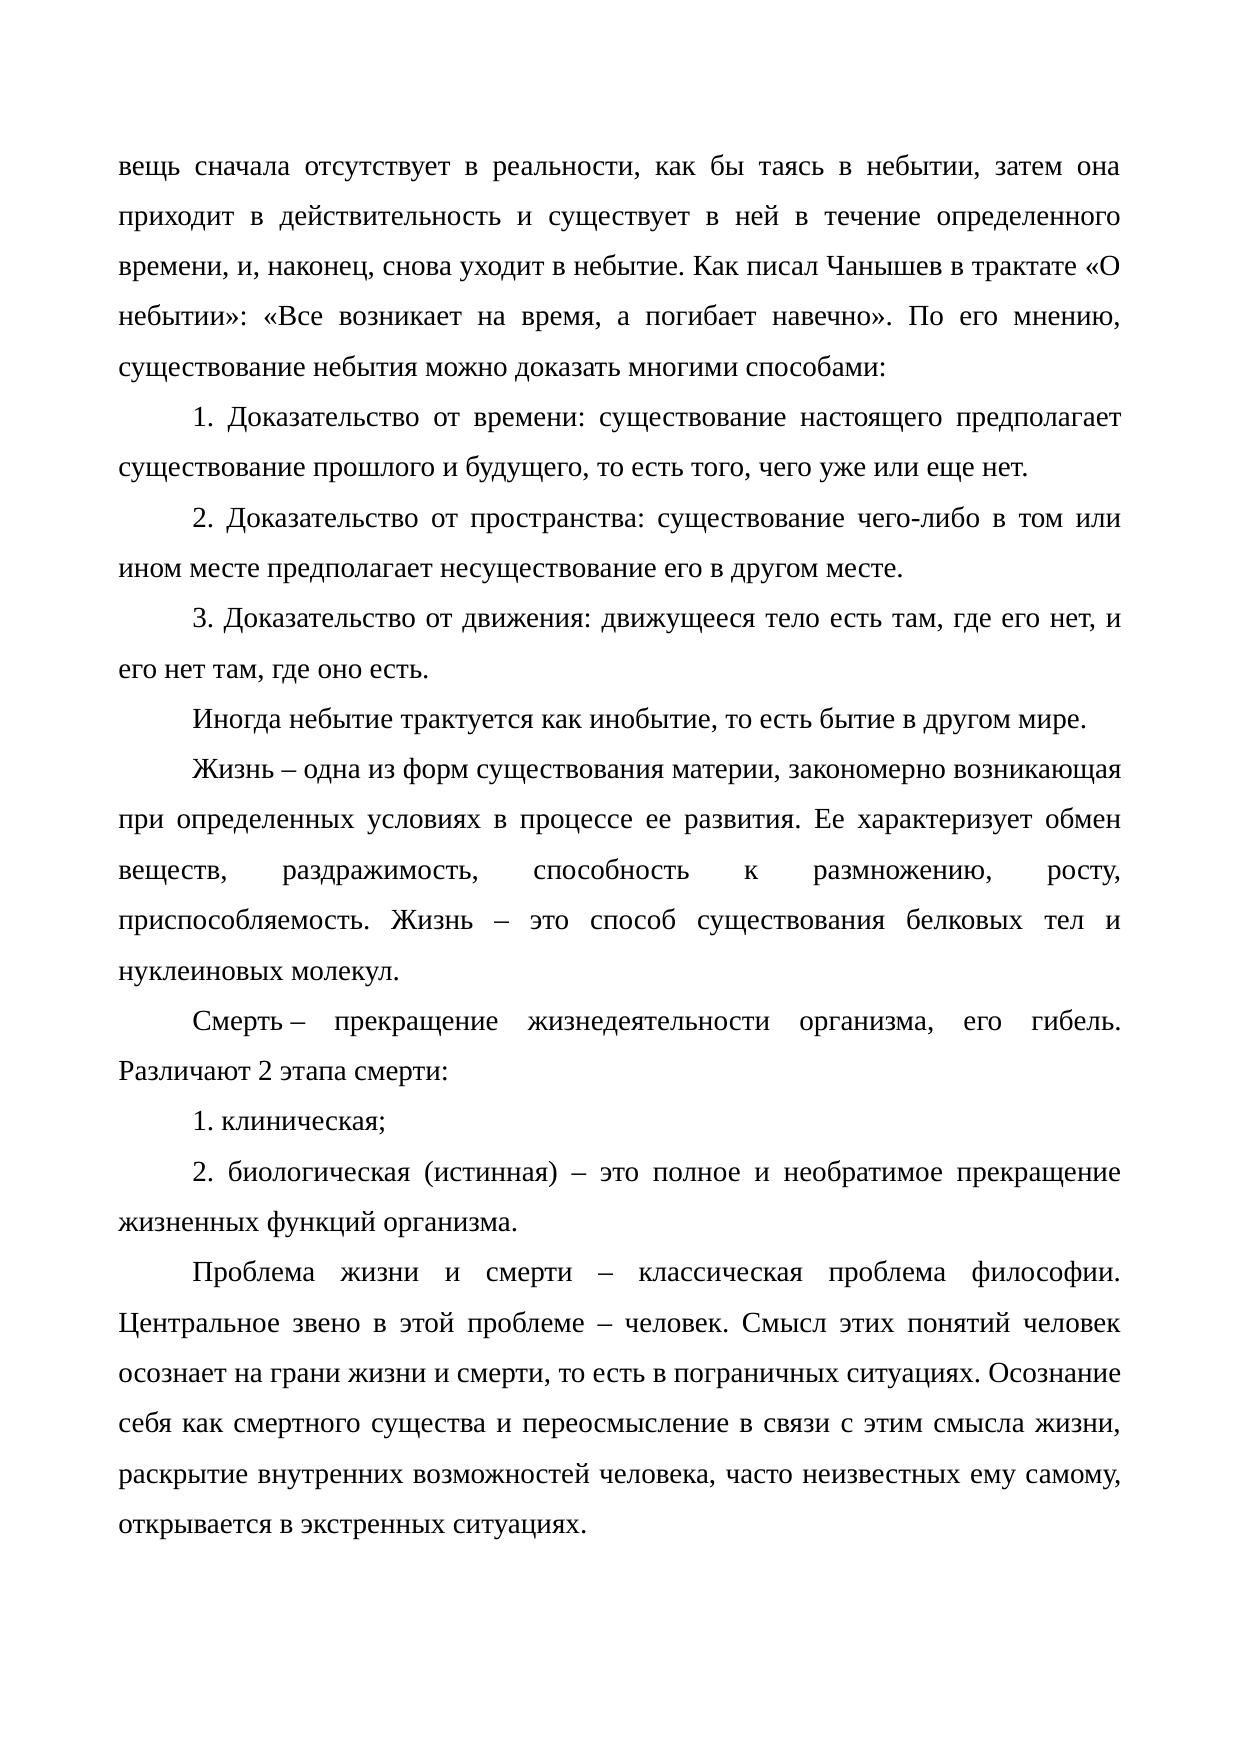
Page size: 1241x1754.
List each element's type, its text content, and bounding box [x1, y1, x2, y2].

text 1. клиническая; [118, 1103, 1122, 1137]
text Смерть – прекращение жизнедеятельности организма, его гибель. Различают 2 этапа смерти: [118, 1003, 1122, 1087]
text 2. биологическая (истинная) – это полное и необратимое прекращение жизненных функций организма. [118, 1154, 1122, 1238]
text 3. Доказательство от движения: движущееся тело есть там, где его нет, и его нет там, где оно есть. [118, 600, 1122, 684]
text Проблема жизни и смерти – классическая проблема философии. Центральное звено в этой проблеме – человек. Смысл этих понятий человек осознает на грани жизни и смерти, то есть в пограничных ситуациях. Осознание себя как смертного существа и переосмысление в связи с этим смысла жизни, раскрытие внутренних возможностей человека, часто неизвестных ему самому, открывается в экстренных ситуациях. [118, 1254, 1122, 1539]
text Жизнь – одна из форм существования материи, закономерно возникающая при определенных условиях в процессе ее развития. Ее характеризует обмен веществ, раздражимость, способность к размножению, росту, приспособляемость. Жизнь – это способ существования белковых тел и нуклеиновых молекул. [118, 751, 1122, 986]
text 2. Доказательство от пространства: существование чего-либо в том или ином месте предполагает несуществование его в другом месте. [118, 500, 1122, 584]
text вещь сначала отсутствует в реальности, как бы таясь в небытии, затем она приходит в действительность и существует в ней в течение определенного времени, и, наконец, снова уходит в небытие. Как писал Чанышев в трактате «О небытии»: «Все возникает на время, а погибает навечно». По его мнению, существование небытия можно доказать многими способами: [118, 148, 1122, 382]
text 1. Доказательство от времени: существование настоящего предполагает существование прошлого и будущего, то есть того, чего уже или еще нет. [118, 399, 1122, 483]
text Иногда небытие трактуется как инобытие, то есть бытие в другом мире. [118, 701, 1122, 734]
